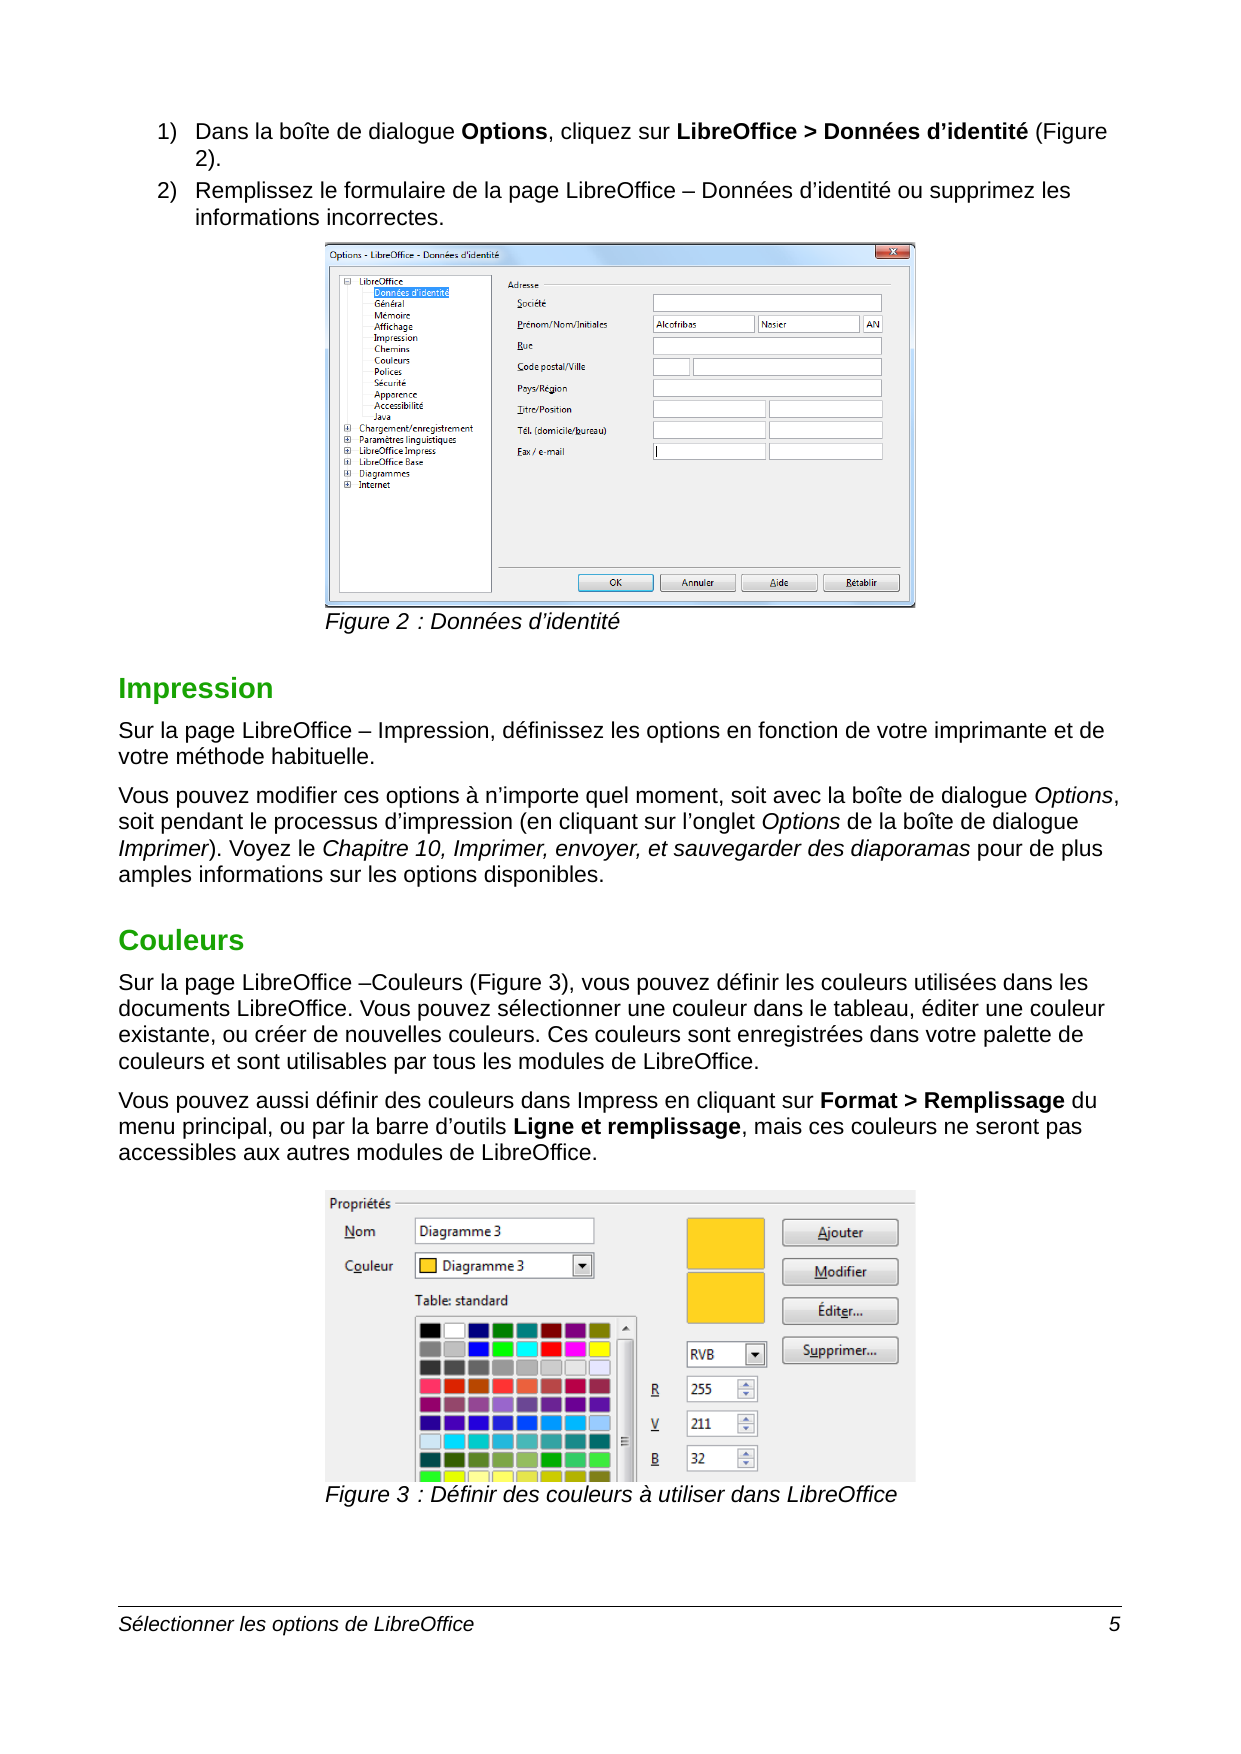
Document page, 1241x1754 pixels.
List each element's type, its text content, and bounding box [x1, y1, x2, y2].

picture [325, 242, 916, 608]
text Sur la page LibreOffice –Couleurs (Figure 3), vous pouvez définir les couleurs utilisées dans les documents LibreOffice. Vous pouvez sélectionner une couleur dans le tableau, éditer une couleur existante, ou créer de nouvelles couleurs. Ces couleurs sont enregistrées dans votre palette de couleurs et sont utilisables par tous les modules de LibreOffice. [118, 969, 1122, 1074]
text Vous pouvez modifier ces options à n’importe quel moment, soit avec la boîte de dialogue Options, soit pendant le processus d’impression (en cliquant sur l’onglet Options de la boîte de dialogue Imprimer). Voyez le Chapitre 10, Imprimer, envoyer, et sauvegarder des diaporamas pour de plus amples informations sur les options disponibles. [118, 782, 1122, 887]
text Figure 2 : Données d’identité [325, 608, 915, 634]
list Dans la boîte de dialogue Options, cliquez sur LibreOffice > Données d’identité (Figure 2). [177, 118, 1122, 171]
text Vous pouvez aussi définir des couleurs dans Impress en cliquant sur Format > Remplissage du menu principal, ou par la barre d’outils Ligne et remplissage, mais ces couleurs ne seront pas accessibles aux autres modules de LibreOffice. [118, 1087, 1122, 1166]
text Sur la page LibreOffice – Impression, définissez les options en fonction de votre imprimante et de votre méthode habituelle. [118, 717, 1122, 769]
list Remplissez le formulaire de la page LibreOffice – Données d’identité ou supprimez les informations incorrectes. [177, 177, 1122, 230]
subtitle Impression [118, 671, 1122, 704]
picture [325, 1190, 916, 1482]
subtitle Couleurs [118, 923, 1122, 956]
text Figure 3 : Définir des couleurs à utiliser dans LibreOffice [325, 1482, 915, 1508]
